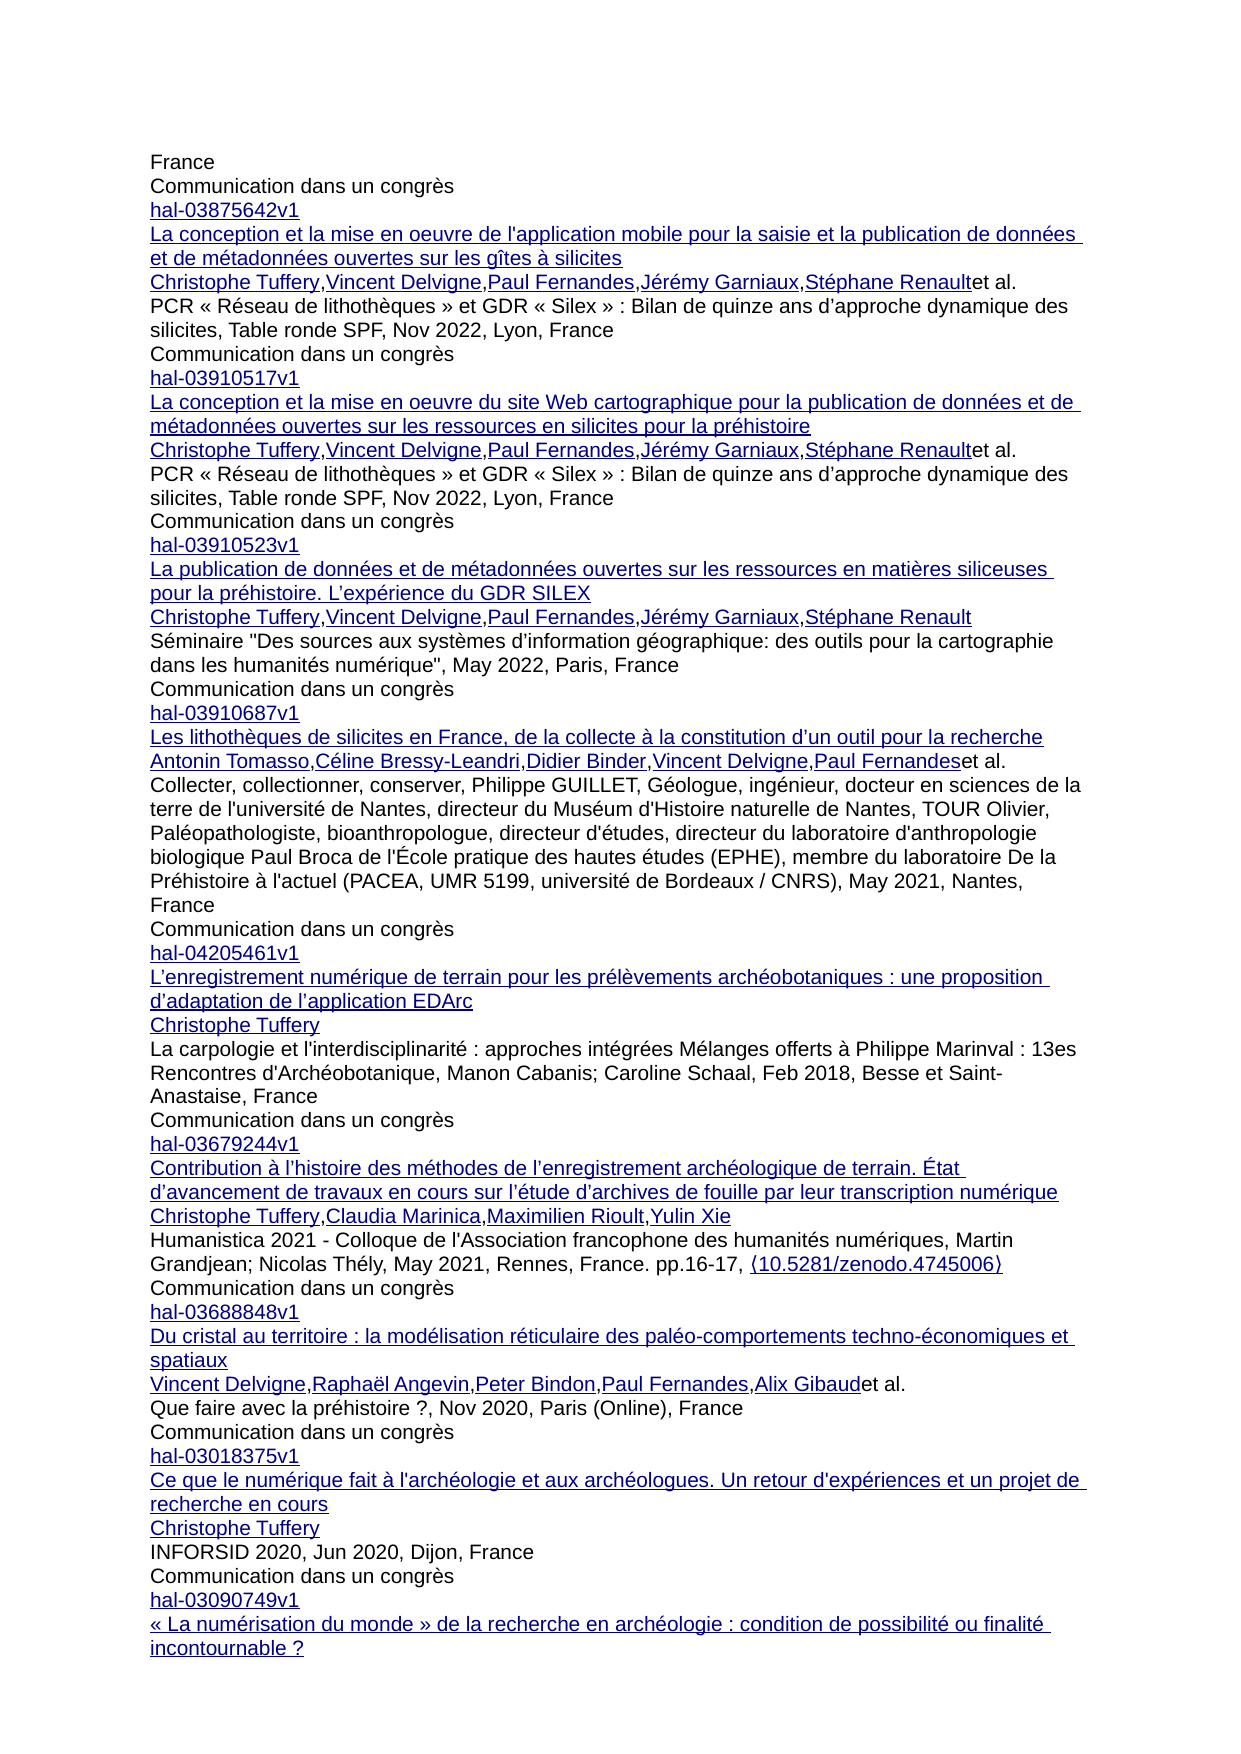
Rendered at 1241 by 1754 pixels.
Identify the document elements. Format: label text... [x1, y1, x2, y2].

table_cell France Communication dans un congrès hal-03875642v1 [150, 150, 1090, 222]
table_cell Du cristal au territoire : la modélisation réticulaire des paléo-comportements techno-économiques et spatiaux Vincent Delvigne,Raphaël Angevin,Peter Bindon,Paul Fernandes,Alix Gibaudet al. Que faire avec la préhistoire ?, Nov 2020, Paris (Online), France Communication dans un congrès hal-03018375v1 [150, 1324, 1090, 1468]
table_cell Contribution à l’histoire des méthodes de l’enregistrement archéologique de terrain. État d’avancement de travaux en cours sur l’étude d’archives de fouille par leur transcription numérique Christophe Tuffery,Claudia Marinica,Maximilien Rioult,Yulin Xie Humanistica 2021 - Colloque de l'Association francophone des humanités numériques, Martin Grandjean; Nicolas Thély, May 2021, Rennes, France. pp.16-17, ⟨10.5281/zenodo.4745006⟩ Communication dans un congrès hal-03688848v1 [150, 1156, 1090, 1324]
table_cell Ce que le numérique fait à l'archéologie et aux archéologues. Un retour d'expériences et un projet de recherche en cours Christophe Tuffery INFORSID 2020, Jun 2020, Dijon, France Communication dans un congrès hal-03090749v1 [150, 1468, 1090, 1611]
table_cell La conception et la mise en oeuvre du site Web cartographique pour la publication de données et de métadonnées ouvertes sur les ressources en silicites pour la préhistoire Christophe Tuffery,Vincent Delvigne,Paul Fernandes,Jérémy Garniaux,Stéphane Renaultet al. PCR « Réseau de lithothèques » et GDR « Silex » : Bilan de quinze ans d’approche dynamique des silicites, Table ronde SPF, Nov 2022, Lyon, France Communication dans un congrès hal-03910523v1 [150, 390, 1090, 557]
table_cell L’enregistrement numérique de terrain pour les prélèvements archéobotaniques : une proposition d’adaptation de l’application EDArc Christophe Tuffery La carpologie et l'interdisciplinarité : approches intégrées Mélanges offerts à Philippe Marinval : 13es Rencontres d'Archéobotanique, Manon Cabanis; Caroline Schaal, Feb 2018, Besse et Saint-Anastaise, France Communication dans un congrès hal-03679244v1 [150, 965, 1090, 1156]
table_cell La conception et la mise en oeuvre de l'application mobile pour la saisie et la publication de données et de métadonnées ouvertes sur les gîtes à silicites Christophe Tuffery,Vincent Delvigne,Paul Fernandes,Jérémy Garniaux,Stéphane Renaultet al. PCR « Réseau de lithothèques » et GDR « Silex » : Bilan de quinze ans d’approche dynamique des silicites, Table ronde SPF, Nov 2022, Lyon, France Communication dans un congrès hal-03910517v1 [150, 222, 1090, 389]
table_cell « La numérisation du monde » de la recherche en archéologie : condition de possibilité ou finalité incontournable ? [150, 1611, 1090, 1659]
table_cell Les lithothèques de silicites en France, de la collecte à la constitution d’un outil pour la recherche Antonin Tomasso,Céline Bressy-Leandri,Didier Binder,Vincent Delvigne,Paul Fernandeset al. Collecter, collectionner, conserver, Philippe GUILLET, Géologue, ingénieur, docteur en sciences de la terre de l'université de Nantes, directeur du Muséum d'Histoire naturelle de Nantes, TOUR Olivier, Paléopathologiste, bioanthropologue, directeur d'études, directeur du laboratoire d'anthropologie biologique Paul Broca de l'École pratique des hautes études (EPHE), membre du laboratoire De la Préhistoire à l'actuel (PACEA, UMR 5199, université de Bordeaux / CNRS), May 2021, Nantes, France Communication dans un congrès hal-04205461v1 [150, 725, 1090, 964]
table_cell La publication de données et de métadonnées ouvertes sur les ressources en matières siliceuses pour la préhistoire. L’expérience du GDR SILEX Christophe Tuffery,Vincent Delvigne,Paul Fernandes,Jérémy Garniaux,Stéphane Renault Séminaire "Des sources aux systèmes d’information géographique: des outils pour la cartographie dans les humanités numérique", May 2022, Paris, France Communication dans un congrès hal-03910687v1 [150, 557, 1090, 725]
